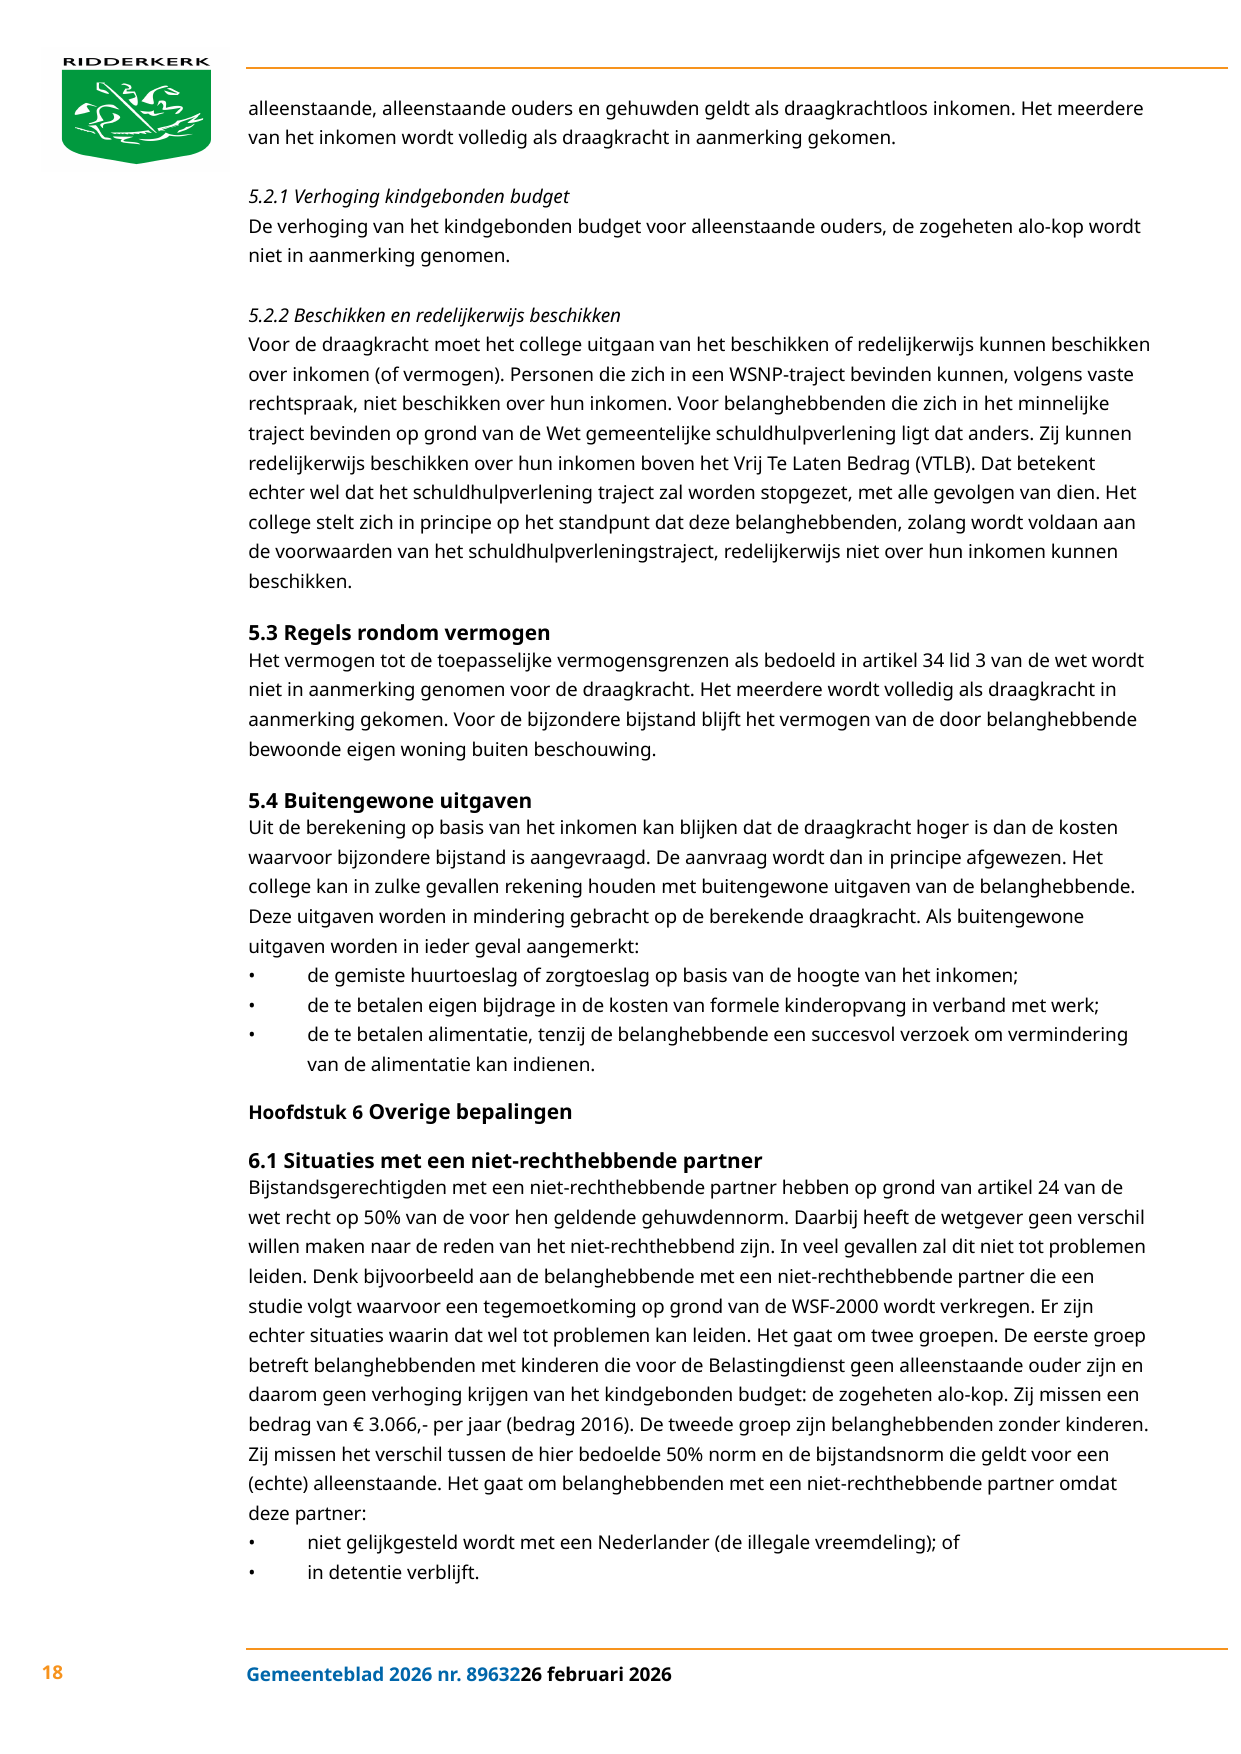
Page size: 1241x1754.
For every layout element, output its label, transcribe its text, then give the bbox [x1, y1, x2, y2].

text Voor de draagkracht moet het college uitgaan van het beschikken of redelijkerwijs kunnen beschikken over inkomen (of vermogen). Personen die zich in een WSNP-traject bevinden kunnen, volgens vaste rechtspraak, niet beschikken over hun inkomen. Voor belanghebbenden die zich in het minnelijke traject bevinden op grond van de Wet gemeentelijke schuldhulpverlening ligt dat anders. Zij kunnen redelijkerwijs beschikken over hun inkomen boven het Vrij Te Laten Bedrag (VTLB). Dat betekent echter wel dat het schuldhulpverlening traject zal worden stopgezet, met alle gevolgen van dien. Het college stelt zich in principe op het standpunt dat deze belanghebbenden, zolang wordt voldaan aan de voorwaarden van het schuldhulpverleningstraject, redelijkerwijs niet over hun inkomen kunnen beschikken. [248, 331, 1152, 594]
text alleenstaande, alleenstaande ouders en gehuwden geldt als draagkrachtloos inkomen. Het meerdere van het inkomen wordt volledig als draagkracht in aanmerking gekomen. [248, 95, 1152, 150]
text Het vermogen tot de toepasselijke vermogensgrenzen als bedoeld in artikel 34 lid 3 van de wet wordt niet in aanmerking genomen voor de draagkracht. Het meerdere wordt volledig als draagkracht in aanmerking gekomen. Voor de bijzondere bijstand blijft het vermogen van de door belanghebbende bewoonde eigen woning buiten beschouwing. [248, 647, 1152, 761]
text 5.2.2 Beschikken en redelijkerwijs beschikken [248, 302, 1152, 328]
list de te betalen alimentatie, tenzij de belanghebbende een succesvol verzoek om vermindering van de alimentatie kan indienen. [248, 1022, 1152, 1077]
text Bijstandsgerechtigden met een niet-rechthebbende partner hebben op grond van artikel 24 van de wet recht op 50% van de voor hen geldende gehuwdennorm. Daarbij heeft de wetgever geen verschil willen maken naar de reden van het niet-rechthebbend zijn. In veel gevallen zal dit niet tot problemen leiden. Denk bijvoorbeeld aan de belanghebbende met een niet-rechthebbende partner die een studie volgt waarvoor een tegemoetkoming op grond van de WSF-2000 wordt verkregen. Er zijn echter situaties waarin dat wel tot problemen kan leiden. Het gaat om twee groepen. De eerste groep betreft belanghebbenden met kinderen die voor de Belastingdienst geen alleenstaande ouder zijn en daarom geen verhoging krijgen van het kindgebonden budget: de zogeheten alo-kop. Zij missen een bedrag van € 3.066,- per jaar (bedrag 2016). De tweede groep zijn belanghebbenden zonder kinderen. Zij missen het verschil tussen de hier bedoelde 50% norm en de bijstandsnorm die geldt voor een (echte) alleenstaande. Het gaat om belanghebbenden met een niet-rechthebbende partner omdat deze partner: [248, 1174, 1152, 1526]
text De verhoging van het kindgebonden budget voor alleenstaande ouders, de zogeheten alo-kop wordt niet in aanmerking genomen. [248, 213, 1152, 268]
text 6.1 Situaties met een niet-rechthebbende partner [248, 1146, 1152, 1174]
list de te betalen eigen bijdrage in de kosten van formele kinderopvang in verband met werk; [248, 992, 1152, 1018]
picture [41, 47, 231, 172]
text 5.2.1 Verhoging kindgebonden budget [248, 183, 1152, 209]
list niet gelijkgesteld wordt met een Nederlander (de illegale vreemdeling); of [248, 1529, 1152, 1555]
text 5.4 Buitengewone uitgaven [248, 786, 1152, 814]
text 5.3 Regels rondom vermogen [248, 618, 1152, 647]
list in detentie verblijft. [248, 1559, 1152, 1585]
text Uit de berekening op basis van het inkomen kan blijken dat de draagkracht hoger is dan de kosten waarvoor bijzondere bijstand is aangevraagd. De aanvraag wordt dan in principe afgewezen. Het college kan in zulke gevallen rekening houden met buitengewone uitgaven van de belanghebbende. Deze uitgaven worden in mindering gebracht op de berekende draagkracht. Als buitengewone uitgaven worden in ieder geval aangemerkt: [248, 814, 1152, 959]
list de gemiste huurtoeslag of zorgtoeslag op basis van de hoogte van het inkomen; [248, 962, 1152, 988]
text Hoofdstuk 6 Overige bepalingen [248, 1097, 1152, 1125]
